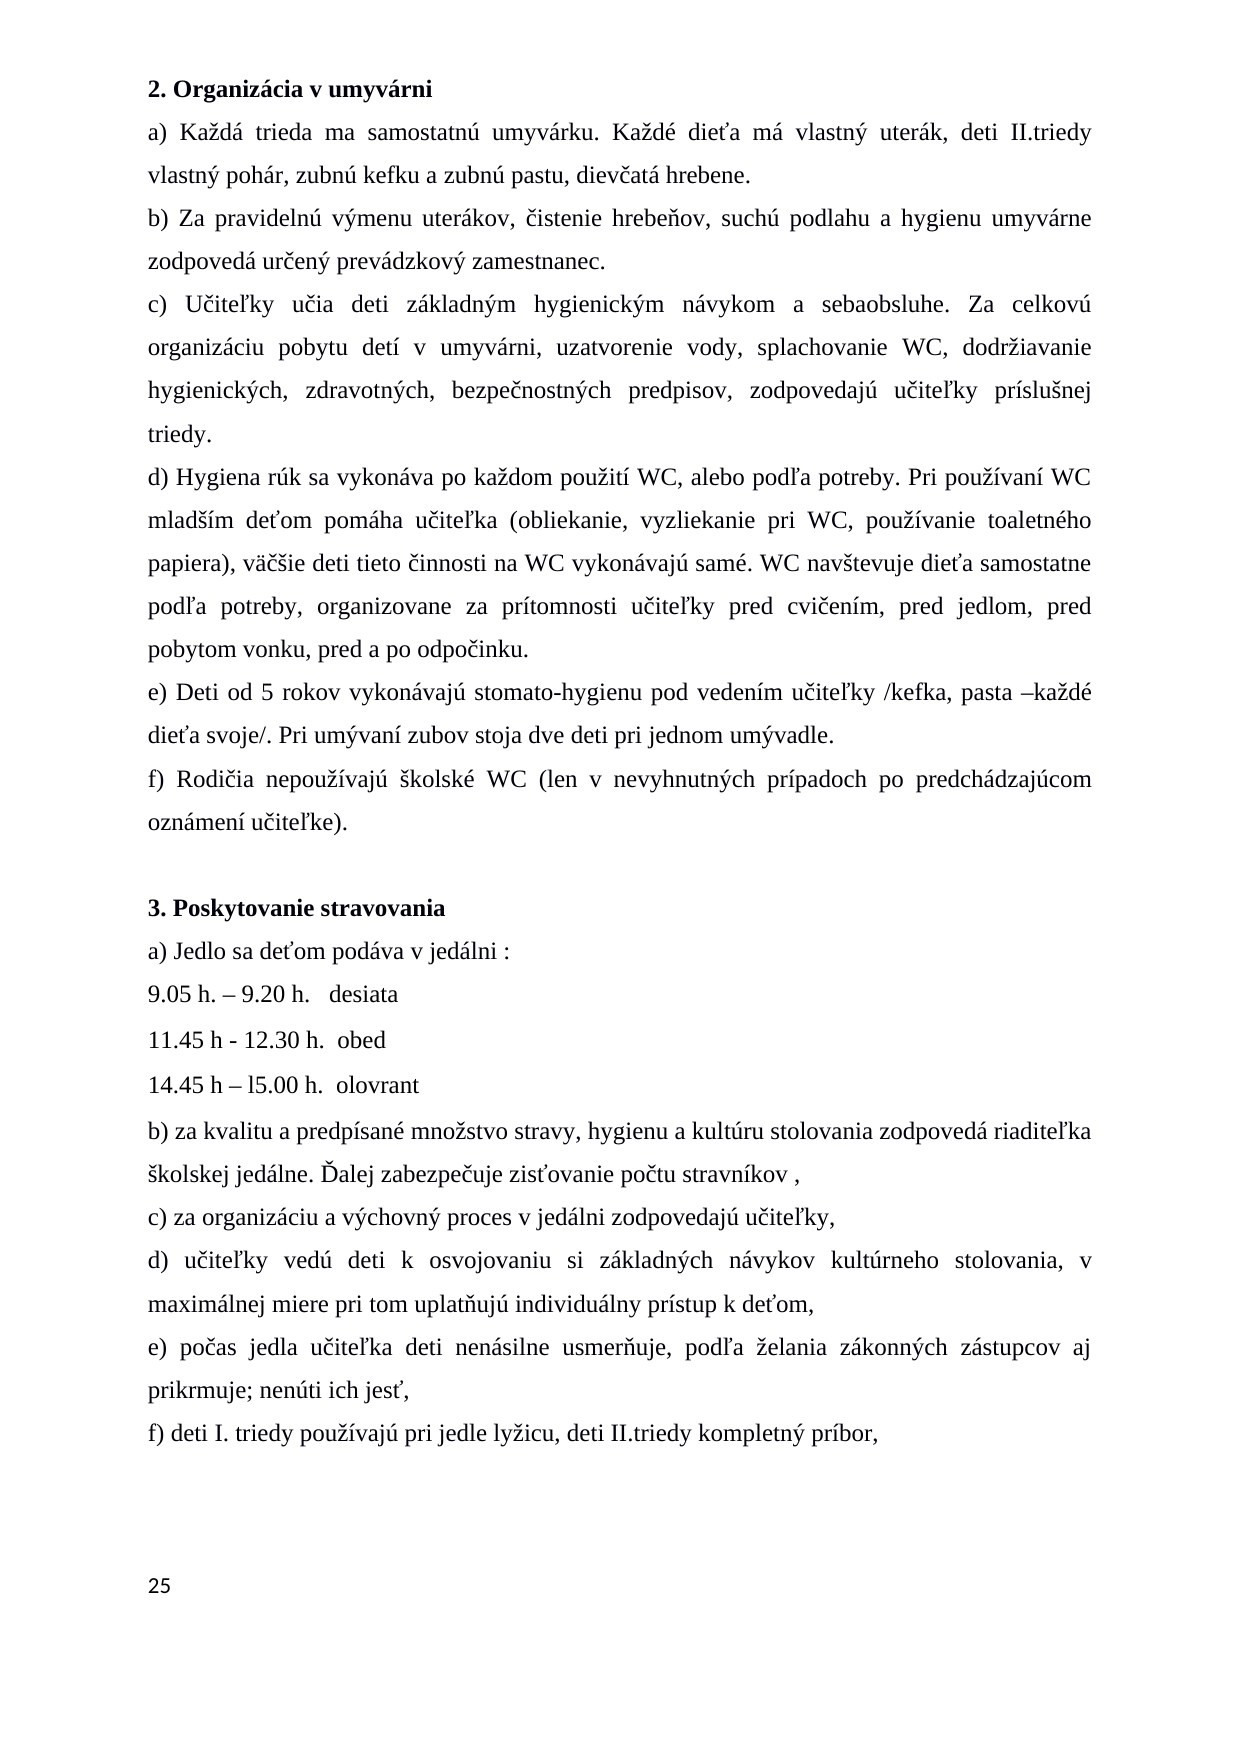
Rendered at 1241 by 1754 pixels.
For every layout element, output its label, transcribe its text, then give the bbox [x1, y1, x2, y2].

text c) Učiteľky učia deti základným hygienickým návykom a sebaobsluhe. Za celkovú organizáciu pobytu detí v umyvárni, uzatvorenie vody, splachovanie WC, dodržiavanie hygienických, zdravotných, bezpečnostných predpisov, zodpovedajú učiteľky príslušnej triedy. [148, 289, 1092, 447]
text 11.45 h - 12.30 h. obed [148, 1025, 1128, 1054]
text 14.45 h – l5.00 h. olovrant [148, 1071, 1128, 1099]
text 2. Organizácia v umyvárni [148, 74, 1092, 102]
text b) za kvalitu a predpísané množstvo stravy, hygienu a kultúru stolovania zodpovedá riaditeľka školskej jedálne. Ďalej zabezpečuje zisťovanie počtu stravníkov , [148, 1116, 1092, 1188]
text 9.05 h. – 9.20 h. desiata [148, 979, 1128, 1008]
text d) Hygiena rúk sa vykonáva po každom použití WC, alebo podľa potreby. Pri používaní WC mladším deťom pomáha učiteľka (obliekanie, vyzliekanie pri WC, používanie toaletného papiera), väčšie deti tieto činnosti na WC vykonávajú samé. WC navštevuje dieťa samostatne podľa potreby, organizovane za prítomnosti učiteľky pred cvičením, pred jedlom, pred pobytom vonku, pred a po odpočinku. [148, 462, 1092, 663]
text f) Rodičia nepoužívajú školské WC (len v nevyhnutných prípadoch po predchádzajúcom oznámení učiteľke). [148, 764, 1092, 836]
text d) učiteľky vedú deti k osvojovaniu si základných návykov kultúrneho stolovania, v maximálnej miere pri tom uplatňujú individuálny prístup k deťom, [148, 1246, 1092, 1317]
text a) Každá trieda ma samostatnú umyvárku. Každé dieťa má vlastný uterák, deti II.triedy vlastný pohár, zubnú kefku a zubnú pastu, dievčatá hrebene. [148, 117, 1092, 189]
text e) Deti od 5 rokov vykonávajú stomato-hygienu pod vedením učiteľky /kefka, pasta –každé dieťa svoje/. Pri umývaní zubov stoja dve deti pri jednom umývadle. [148, 677, 1092, 749]
text 3. Poskytovanie stravovania [148, 893, 1092, 922]
text f) deti I. triedy používajú pri jedle lyžicu, deti II.triedy kompletný príbor, [148, 1418, 1092, 1447]
text c) za organizáciu a výchovný proces v jedálni zodpovedajú učiteľky, [148, 1202, 1092, 1231]
text e) počas jedla učiteľka deti nenásilne usmerňuje, podľa želania zákonných zástupcov aj prikrmuje; nenúti ich jesť, [148, 1332, 1092, 1404]
text b) Za pravidelnú výmenu uterákov, čistenie hrebeňov, suchú podlahu a hygienu umyvárne zodpovedá určený prevádzkový zamestnanec. [148, 203, 1092, 275]
text a) Jedlo sa deťom podáva v jedálni : [148, 936, 1092, 965]
